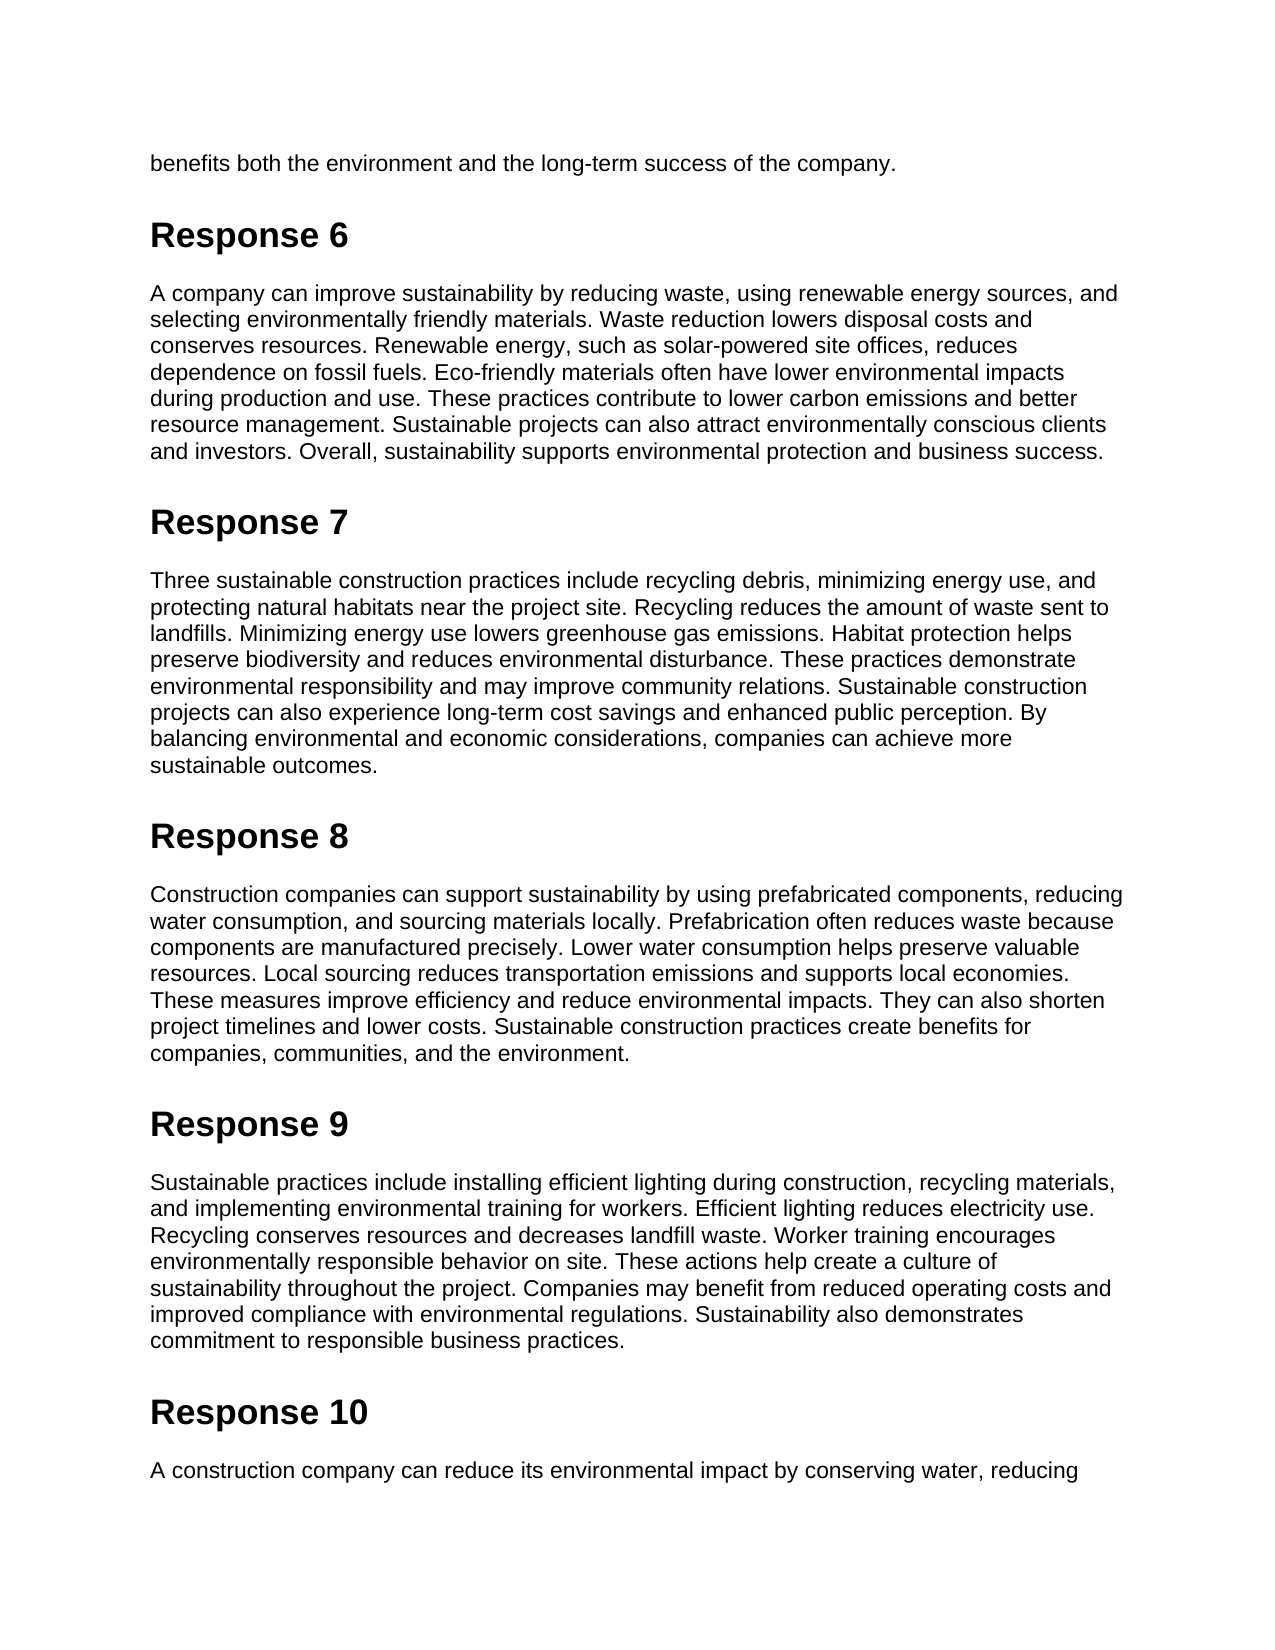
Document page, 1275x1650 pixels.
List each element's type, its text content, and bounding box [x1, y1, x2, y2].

text Construction companies can support sustainability by using prefabricated components, reducing water consumption, and sourcing materials locally. Prefabrication often reduces waste because components are manufactured precisely. Lower water consumption helps preserve valuable resources. Local sourcing reduces transportation emissions and supports local economies. These measures improve efficiency and reduce environmental impacts. They can also shorten project timelines and lower costs. Sustainable construction practices create benefits for companies, communities, and the environment. [150, 881, 1125, 1066]
subtitle Response 6 [150, 214, 1125, 254]
text A construction company can reduce its environmental impact by conserving water, reducing [150, 1457, 1125, 1483]
text A company can improve sustainability by reducing waste, using renewable energy sources, and selecting environmentally friendly materials. Waste reduction lowers disposal costs and conserves resources. Renewable energy, such as solar-powered site offices, reduces dependence on fossil fuels. Eco-friendly materials often have lower environmental impacts during production and use. These practices contribute to lower carbon emissions and better resource management. Sustainable projects can also attract environmentally conscious clients and investors. Overall, sustainability supports environmental protection and business success. [150, 279, 1125, 464]
subtitle Response 10 [150, 1391, 1125, 1432]
subtitle Response 9 [150, 1103, 1125, 1144]
text Three sustainable construction practices include recycling debris, minimizing energy use, and protecting natural habitats near the project site. Recycling reduces the amount of waste sent to landfills. Minimizing energy use lowers greenhouse gas emissions. Habitat protection helps preserve biodiversity and reduces environmental disturbance. These practices demonstrate environmental responsibility and may improve community relations. Sustainable construction projects can also experience long-term cost savings and enhanced public perception. By balancing environmental and economic considerations, companies can achieve more sustainable outcomes. [150, 567, 1125, 778]
text Sustainable practices include installing efficient lighting during construction, recycling materials, and implementing environmental training for workers. Efficient lighting reduces electricity use. Recycling conserves resources and decreases landfill waste. Worker training encourages environmentally responsible behavior on site. These actions help create a culture of sustainability throughout the project. Companies may benefit from reduced operating costs and improved compliance with environmental regulations. Sustainability also demonstrates commitment to responsible business practices. [150, 1169, 1125, 1353]
subtitle Response 7 [150, 502, 1125, 542]
subtitle Response 8 [150, 816, 1125, 856]
text benefits both the environment and the long-term success of the company. [150, 150, 1125, 176]
